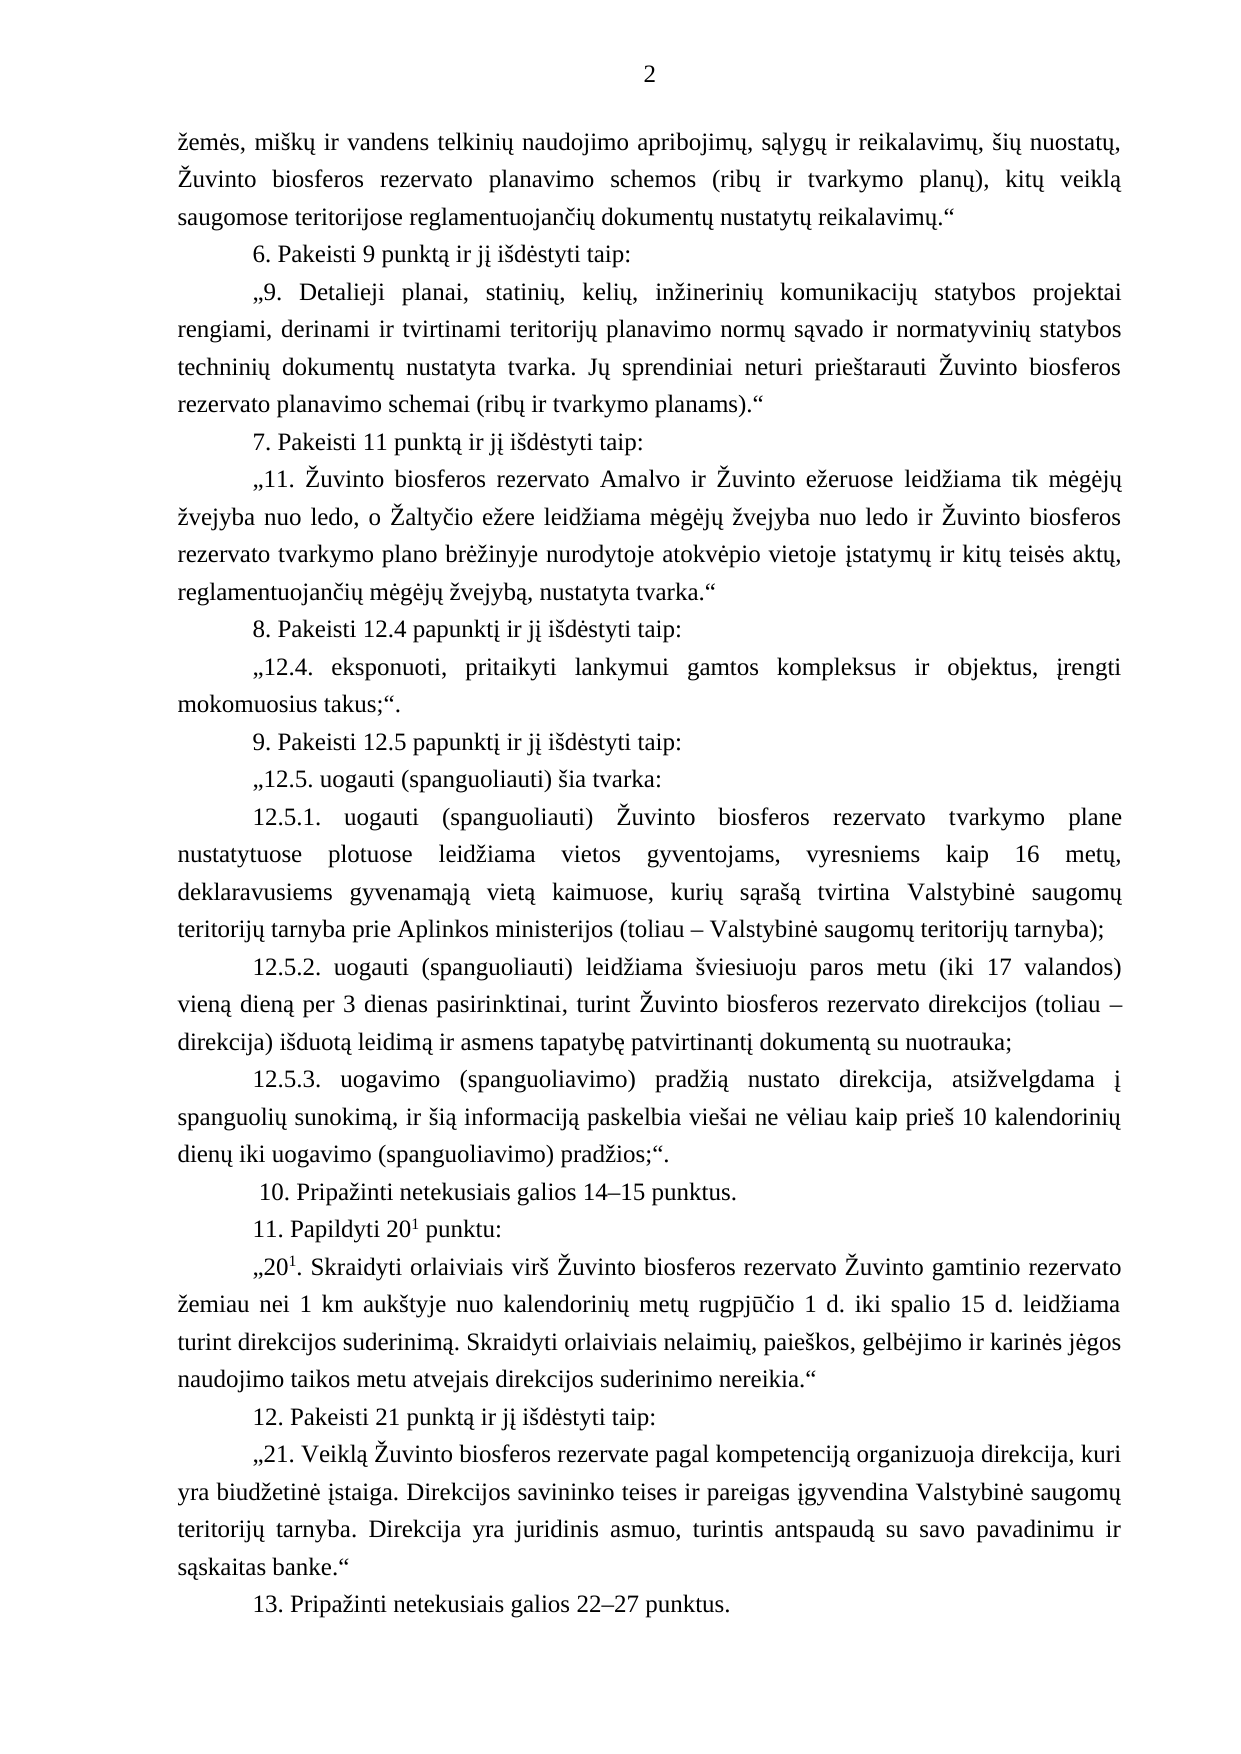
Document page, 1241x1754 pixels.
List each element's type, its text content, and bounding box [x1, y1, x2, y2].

text 12.5.2. uogauti (spanguoliauti) leidžiama šviesiuoju paros metu (iki 17 valandos) vieną dieną per 3 dienas pasirinktinai, turint Žuvinto biosferos rezervato direkcijos (toliau – direkcija) išduotą leidimą ir asmens tapatybę patvirtinantį dokumentą su nuotrauka; [177, 943, 1122, 1056]
text 7. Pakeisti 11 punktą ir jį išdėstyti taip: [177, 418, 1122, 456]
text 9. Pakeisti 12.5 papunktį ir jį išdėstyti taip: [177, 718, 1122, 756]
text 12. Pakeisti 21 punktą ir jį išdėstyti taip: [177, 1393, 1122, 1431]
text „21. Veiklą Žuvinto biosferos rezervate pagal kompetenciją organizuoja direkcija, kuri yra biudžetinė įstaiga. Direkcijos savininko teises ir pareigas įgyvendina Valstybinė saugomų teritorijų tarnyba. Direkcija yra juridinis asmuo, turintis antspaudą su savo pavadinimu ir sąskaitas banke.“ [177, 1431, 1122, 1581]
text 12.5.1. uogauti (spanguoliauti) Žuvinto biosferos rezervato tvarkymo plane nustatytuose plotuose leidžiama vietos gyventojams, vyresniems kaip 16 metų, deklaravusiems gyvenamąją vietą kaimuose, kurių sąrašą tvirtina Valstybinė saugomų teritorijų tarnyba prie Aplinkos ministerijos (toliau – Valstybinė saugomų teritorijų tarnyba); [177, 793, 1122, 943]
text „11. Žuvinto biosferos rezervato Amalvo ir Žuvinto ežeruose leidžiama tik mėgėjų žvejyba nuo ledo, o Žaltyčio ežere leidžiama mėgėjų žvejyba nuo ledo ir Žuvinto biosferos rezervato tvarkymo plano brėžinyje nurodytoje atokvėpio vietoje įstatymų ir kitų teisės aktų, reglamentuojančių mėgėjų žvejybą, nustatyta tvarka.“ [177, 456, 1122, 606]
text 10. Pripažinti netekusiais galios 14–15 punktus. [177, 1168, 1122, 1206]
text 12.5.3. uogavimo (spanguoliavimo) pradžią nustato direkcija, atsižvelgdama į spanguolių sunokimą, ir šią informaciją paskelbia viešai ne vėliau kaip prieš 10 kalendorinių dienų iki uogavimo (spanguoliavimo) pradžios;“. [177, 1056, 1122, 1168]
text „12.4. eksponuoti, pritaikyti lankymui gamtos kompleksus ir objektus, įrengti mokomuosius takus;“. [177, 643, 1122, 718]
text 8. Pakeisti 12.4 papunktį ir jį išdėstyti taip: [177, 606, 1122, 643]
text žemės, miškų ir vandens telkinių naudojimo apribojimų, sąlygų ir reikalavimų, šių nuostatų, Žuvinto biosferos rezervato planavimo schemos (ribų ir tvarkymo planų), kitų veiklą saugomose teritorijose reglamentuojančių dokumentų nustatytų reikalavimų.“ [177, 118, 1122, 231]
text 11. Papildyti 201 punktu: [177, 1206, 1122, 1243]
text „12.5. uogauti (spanguoliauti) šia tvarka: [177, 756, 1122, 793]
text „9. Detalieji planai, statinių, kelių, inžinerinių komunikacijų statybos projektai rengiami, derinami ir tvirtinami teritorijų planavimo normų sąvado ir normatyvinių statybos techninių dokumentų nustatyta tvarka. Jų sprendiniai neturi prieštarauti Žuvinto biosferos rezervato planavimo schemai (ribų ir tvarkymo planams).“ [177, 268, 1122, 418]
text „201. Skraidyti orlaiviais virš Žuvinto biosferos rezervato Žuvinto gamtinio rezervato žemiau nei 1 km aukštyje nuo kalendorinių metų rugpjūčio 1 d. iki spalio 15 d. leidžiama turint direkcijos suderinimą. Skraidyti orlaiviais nelaimių, paieškos, gelbėjimo ir karinės jėgos naudojimo taikos metu atvejais direkcijos suderinimo nereikia.“ [177, 1243, 1122, 1393]
text 13. Pripažinti netekusiais galios 22–27 punktus. [177, 1581, 1122, 1618]
text 6. Pakeisti 9 punktą ir jį išdėstyti taip: [252, 231, 1122, 268]
